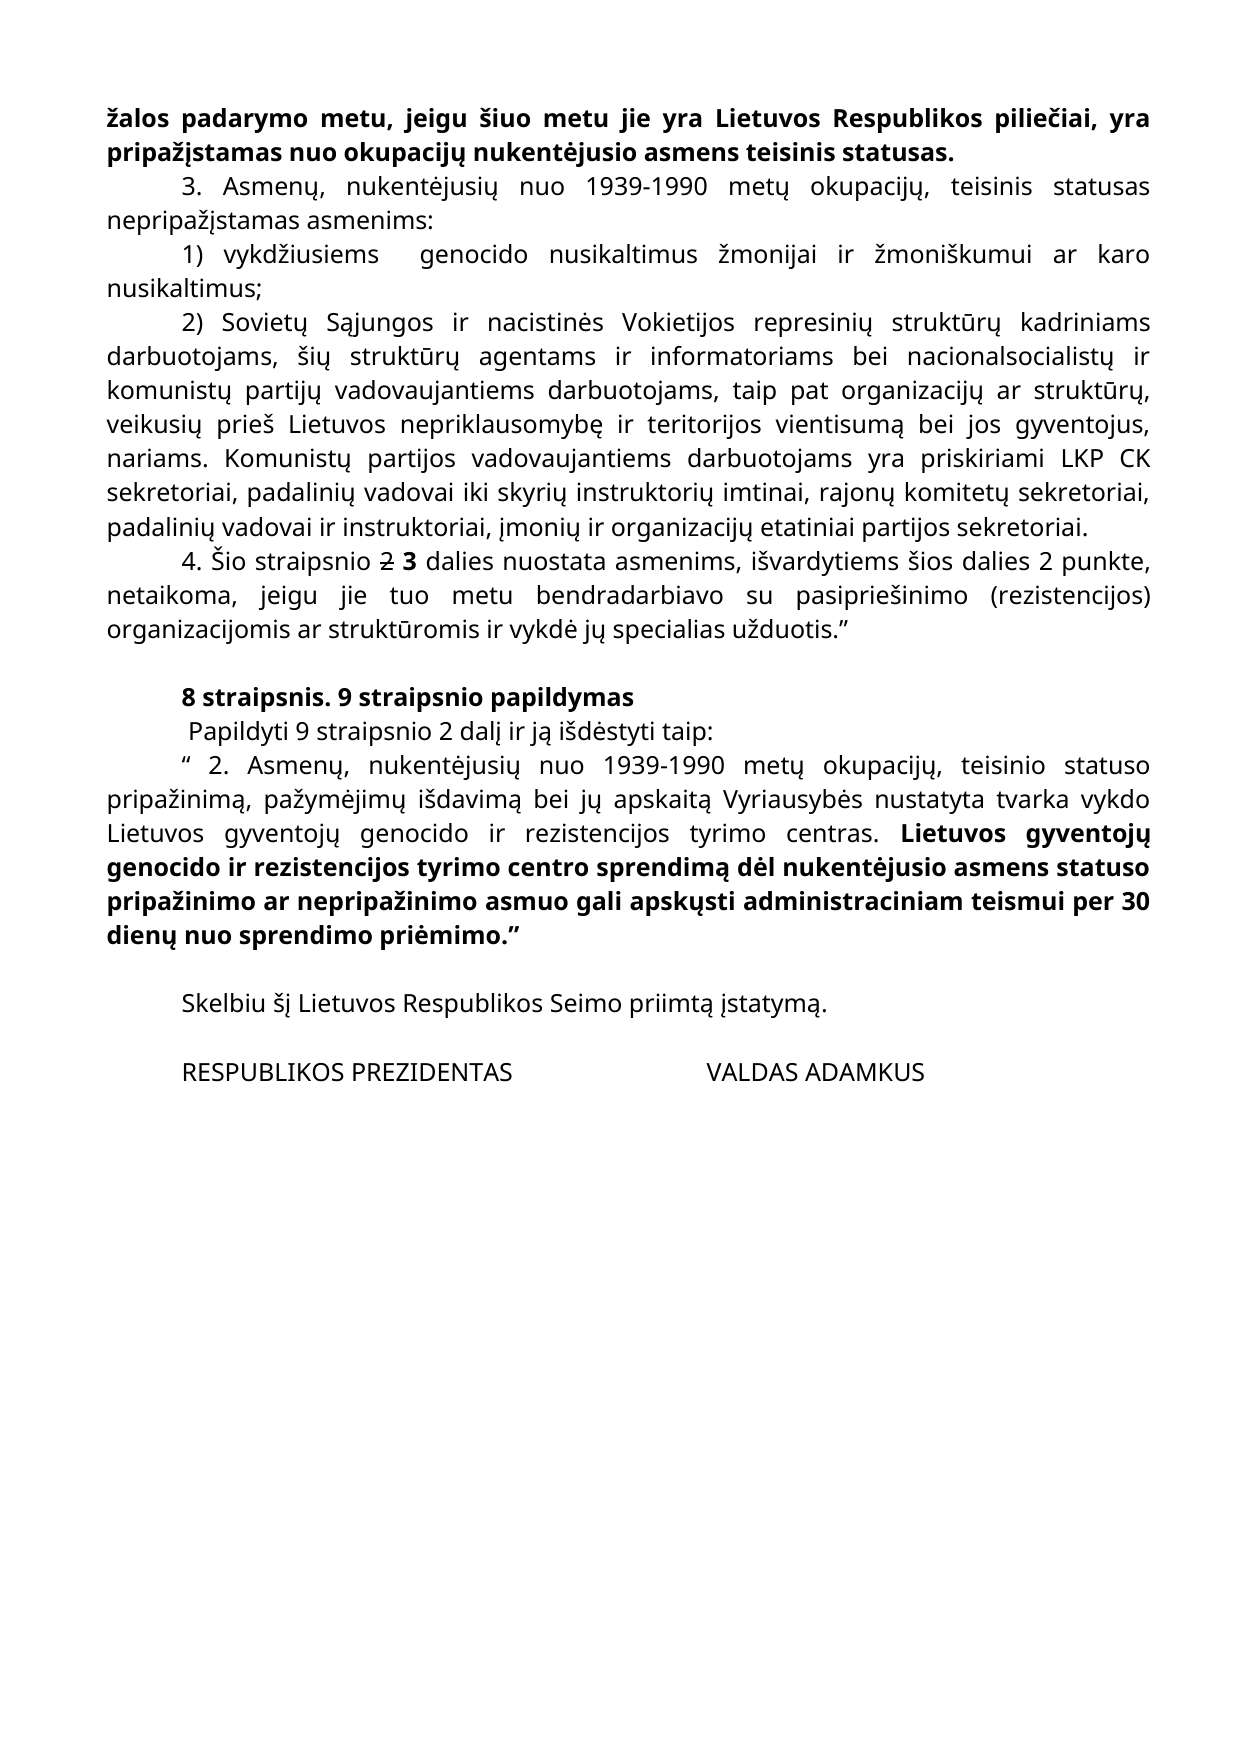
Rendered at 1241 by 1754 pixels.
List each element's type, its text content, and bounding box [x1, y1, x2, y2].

text žalos padarymo metu, jeigu šiuo metu jie yra Lietuvos Respublikos piliečiai, yra pripažįstamas nuo okupacijų nukentėjusio asmens teisinis statusas. [106, 100, 1152, 168]
text Papildyti 9 straipsnio 2 dalį ir ją išdėstyti taip: [106, 713, 1152, 748]
text Skelbiu šį Lietuvos Respublikos Seimo priimtą įstatymą. [106, 986, 1152, 1020]
text 2) Sovietų Sąjungos ir nacistinės Vokietijos represinių struktūrų kadriniams darbuotojams, šių struktūrų agentams ir informatoriams bei nacionalsocialistų ir komunistų partijų vadovaujantiems darbuotojams, taip pat organizacijų ar struktūrų, veikusių prieš Lietuvos nepriklausomybę ir teritorijos vientisumą bei jos gyventojus, nariams. Komunistų partijos vadovaujantiems darbuotojams yra priskiriami LKP CK sekretoriai, padalinių vadovai iki skyrių instruktorių imtinai, rajonų komitetų sekretoriai, padalinių vadovai ir instruktoriai, įmonių ir organizacijų etatiniai partijos sekretoriai. [106, 305, 1152, 543]
text “ 2. Asmenų, nukentėjusių nuo 1939-1990 metų okupacijų, teisinio statuso pripažinimą, pažymėjimų išdavimą bei jų apskaitą Vyriausybės nustatyta tvarka vykdo Lietuvos gyventojų genocido ir rezistencijos tyrimo centras. Lietuvos gyventojų genocido ir rezistencijos tyrimo centro sprendimą dėl nukentėjusio asmens statuso pripažinimo ar nepripažinimo asmuo gali apskųsti administraciniam teismui per 30 dienų nuo sprendimo priėmimo.” [106, 748, 1152, 952]
text 4. Šio straipsnio 2 3 dalies nuostata asmenims, išvardytiems šios dalies 2 punkte, netaikoma, jeigu jie tuo metu bendradarbiavo su pasipriešinimo (rezistencijos) organizacijomis ar struktūromis ir vykdė jų specialias užduotis.” [106, 543, 1152, 645]
text 3. Asmenų, nukentėjusių nuo 1939-1990 metų okupacijų, teisinis statusas nepripažįstamas asmenims: [106, 168, 1152, 237]
text 1) vykdžiusiems genocido nusikaltimus žmonijai ir žmoniškumui ar karo nusikaltimus; [106, 237, 1152, 305]
text RESPUBLIKOS PREZIDENTAS VALDAS ADAMKUS [106, 1054, 1152, 1088]
text 8 straipsnis. 9 straipsnio papildymas [106, 679, 1152, 713]
